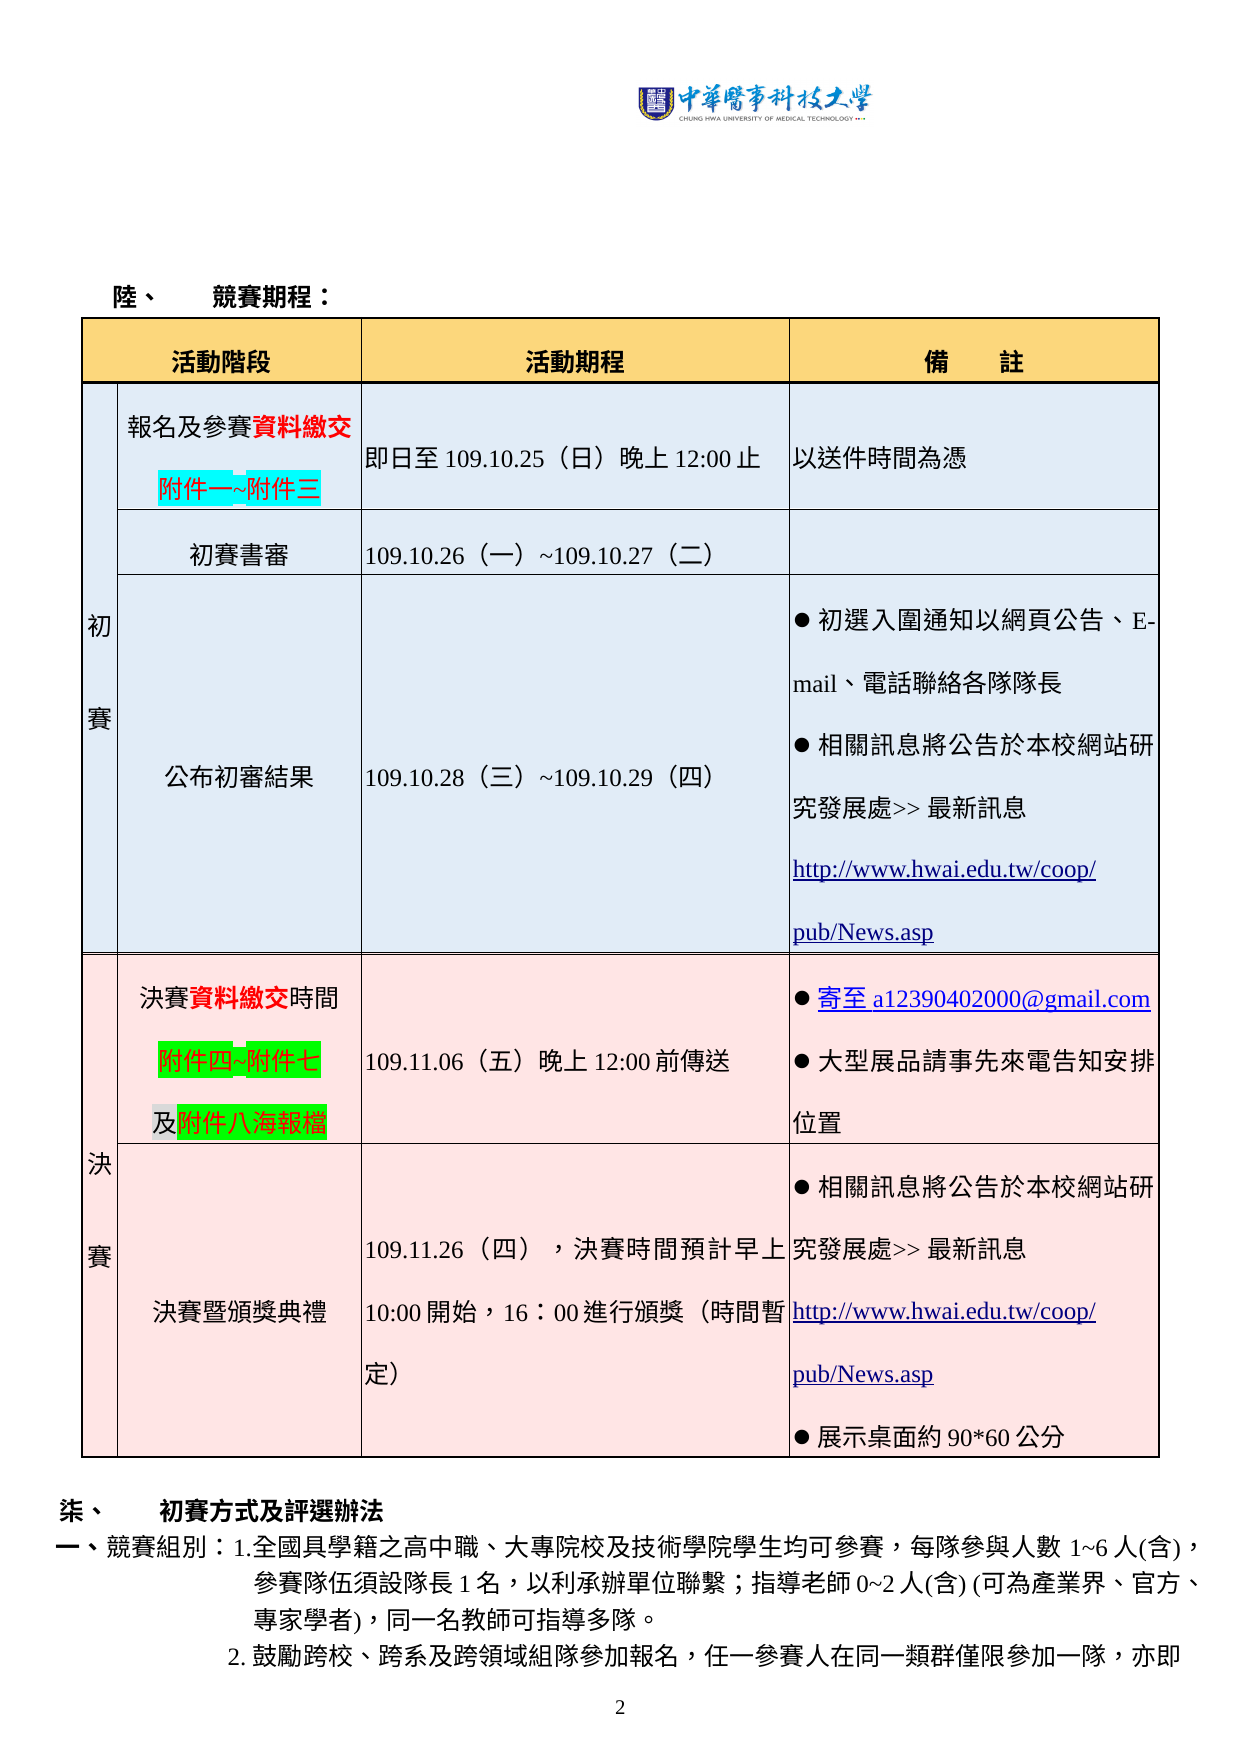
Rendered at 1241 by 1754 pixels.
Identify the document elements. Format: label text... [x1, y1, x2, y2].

table_cell 109.10.26（一）~109.10.27（二） [362, 510, 789, 574]
table_cell 決賽暨頒獎典禮 [118, 1144, 361, 1456]
table_cell 109.10.28（三）~109.10.29（四） [362, 575, 789, 952]
table_header 備 註 [790, 319, 1158, 381]
table_cell 109.11.26（四），決賽時間預計早上10:00開始，16：00進行頒獎（時間暫定） [362, 1144, 789, 1456]
table_cell 決賽 [83, 955, 117, 1456]
table_header 活動期程 [362, 319, 789, 381]
table_cell 決賽資料繳交時間 附件四~附件七 及附件八海報檔 [118, 955, 361, 1143]
table_cell 109.11.06（五）晚上12:00前傳送 [362, 955, 789, 1143]
table_cell 寄至a12390402000@gmail.com 大型展品請事先來電告知安排位置 [790, 955, 1158, 1143]
table_cell 初選入圍通知以網頁公告、E-mail、電話聯絡各隊隊長 相關訊息將公告於本校網站研究發展處>> 最新訊息 http://www.hwai.edu.tw/coop/pub/News.asp [790, 575, 1158, 952]
table_cell 即日至109.10.25（日）晚上12:00止 [362, 384, 789, 508]
table_cell [790, 510, 1158, 574]
table_cell 初賽 [83, 384, 117, 952]
table_cell 相關訊息將公告於本校網站研究發展處>> 最新訊息 http://www.hwai.edu.tw/coop/pub/News.asp 展示桌面約90*60公分 [790, 1144, 1158, 1456]
table_cell 報名及參賽資料繳交 附件一~附件三 [118, 384, 361, 508]
table_cell 初賽書審 [118, 510, 361, 574]
table_cell 公布初審結果 [118, 575, 361, 952]
table_cell 以送件時間為憑 [790, 384, 1158, 508]
text 2. 鼓勵跨校、跨系及跨領域組隊參加報名，任一參賽人在同一類群僅限參加一隊，亦即 [227, 1636, 1181, 1673]
text 一、競賽組別：1.全國具學籍之高中職、大專院校及技術學院學生均可參賽，每隊參與人數1~6人(含)，參賽隊伍須設隊長1名，以利承辦單位聯繫；指導老師0~2人(含) (可為產業界、官方、專家學者)，同一名教師可指導多隊。 [55, 1528, 1181, 1636]
list 競賽期程： [112, 254, 1181, 317]
list 初賽方式及評選辦法 [59, 1491, 1236, 1528]
table_header 活動階段 [83, 319, 361, 381]
